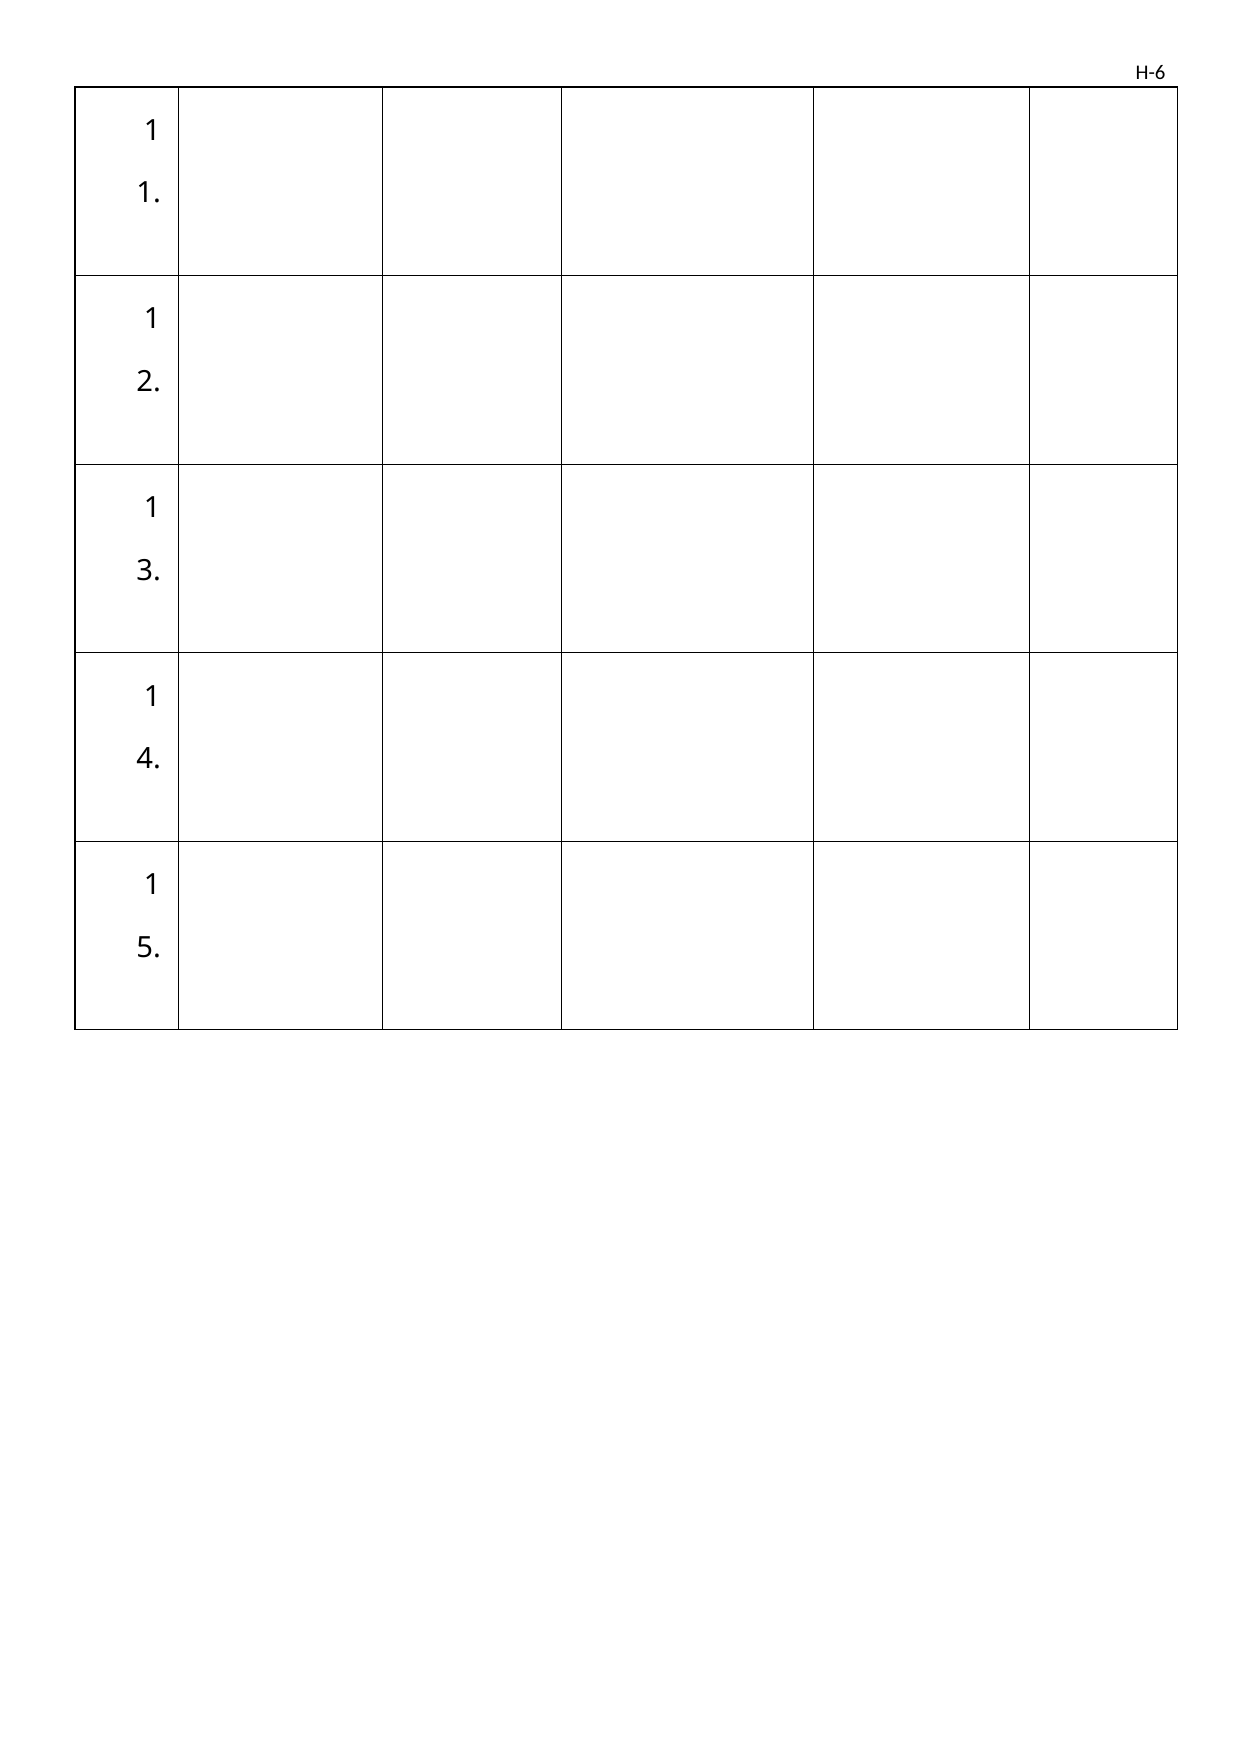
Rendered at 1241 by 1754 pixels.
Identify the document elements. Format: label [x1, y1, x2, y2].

table_cell [562, 276, 813, 463]
table_cell [1030, 653, 1177, 841]
table_cell [814, 653, 1029, 841]
table_cell [76, 653, 178, 841]
table_cell [1030, 88, 1177, 275]
table_cell [179, 653, 382, 841]
table_cell [1030, 276, 1177, 463]
table_cell [814, 88, 1029, 275]
table_cell [814, 465, 1029, 652]
table_cell [383, 276, 561, 463]
table_cell [383, 653, 561, 841]
table_cell [814, 842, 1029, 1029]
table_cell [562, 465, 813, 652]
table_cell [562, 653, 813, 841]
table_cell [179, 88, 382, 275]
table_cell [562, 88, 813, 275]
table_cell [76, 276, 178, 463]
table_cell [179, 465, 382, 652]
table_cell [562, 842, 813, 1029]
table_cell [76, 88, 178, 275]
table_cell [76, 465, 178, 652]
table_cell [383, 88, 561, 275]
table_cell [383, 842, 561, 1029]
table_cell [179, 842, 382, 1029]
table_cell [1030, 465, 1177, 652]
table_cell [383, 465, 561, 652]
table_cell [179, 276, 382, 463]
table_cell [1030, 842, 1177, 1029]
table_cell [814, 276, 1029, 463]
table_cell [76, 842, 178, 1029]
